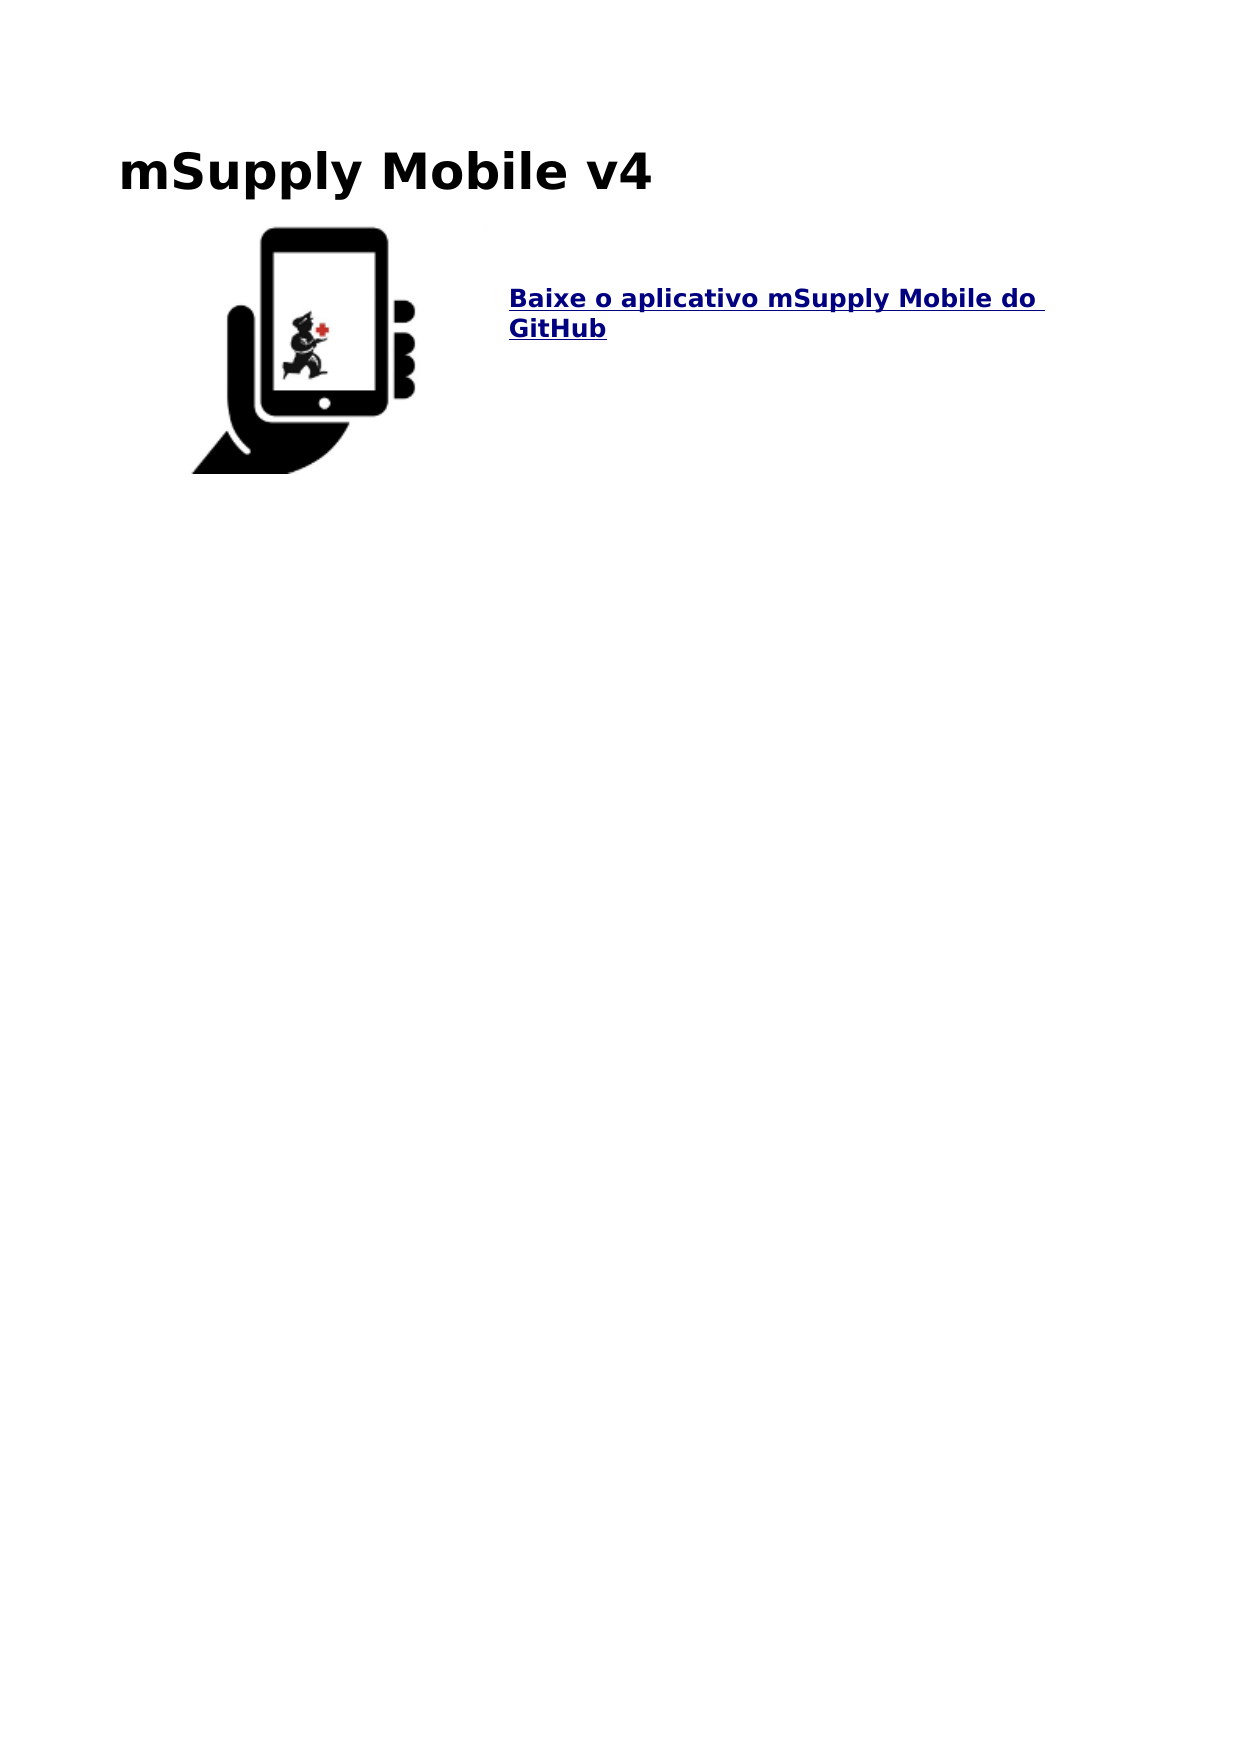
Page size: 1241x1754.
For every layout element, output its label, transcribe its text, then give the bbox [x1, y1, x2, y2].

text Baixe o aplicativo mSupply Mobile do GitHub [509, 285, 1122, 343]
subtitle mSupply Mobile v4 [118, 143, 1122, 201]
picture [118, 213, 509, 474]
